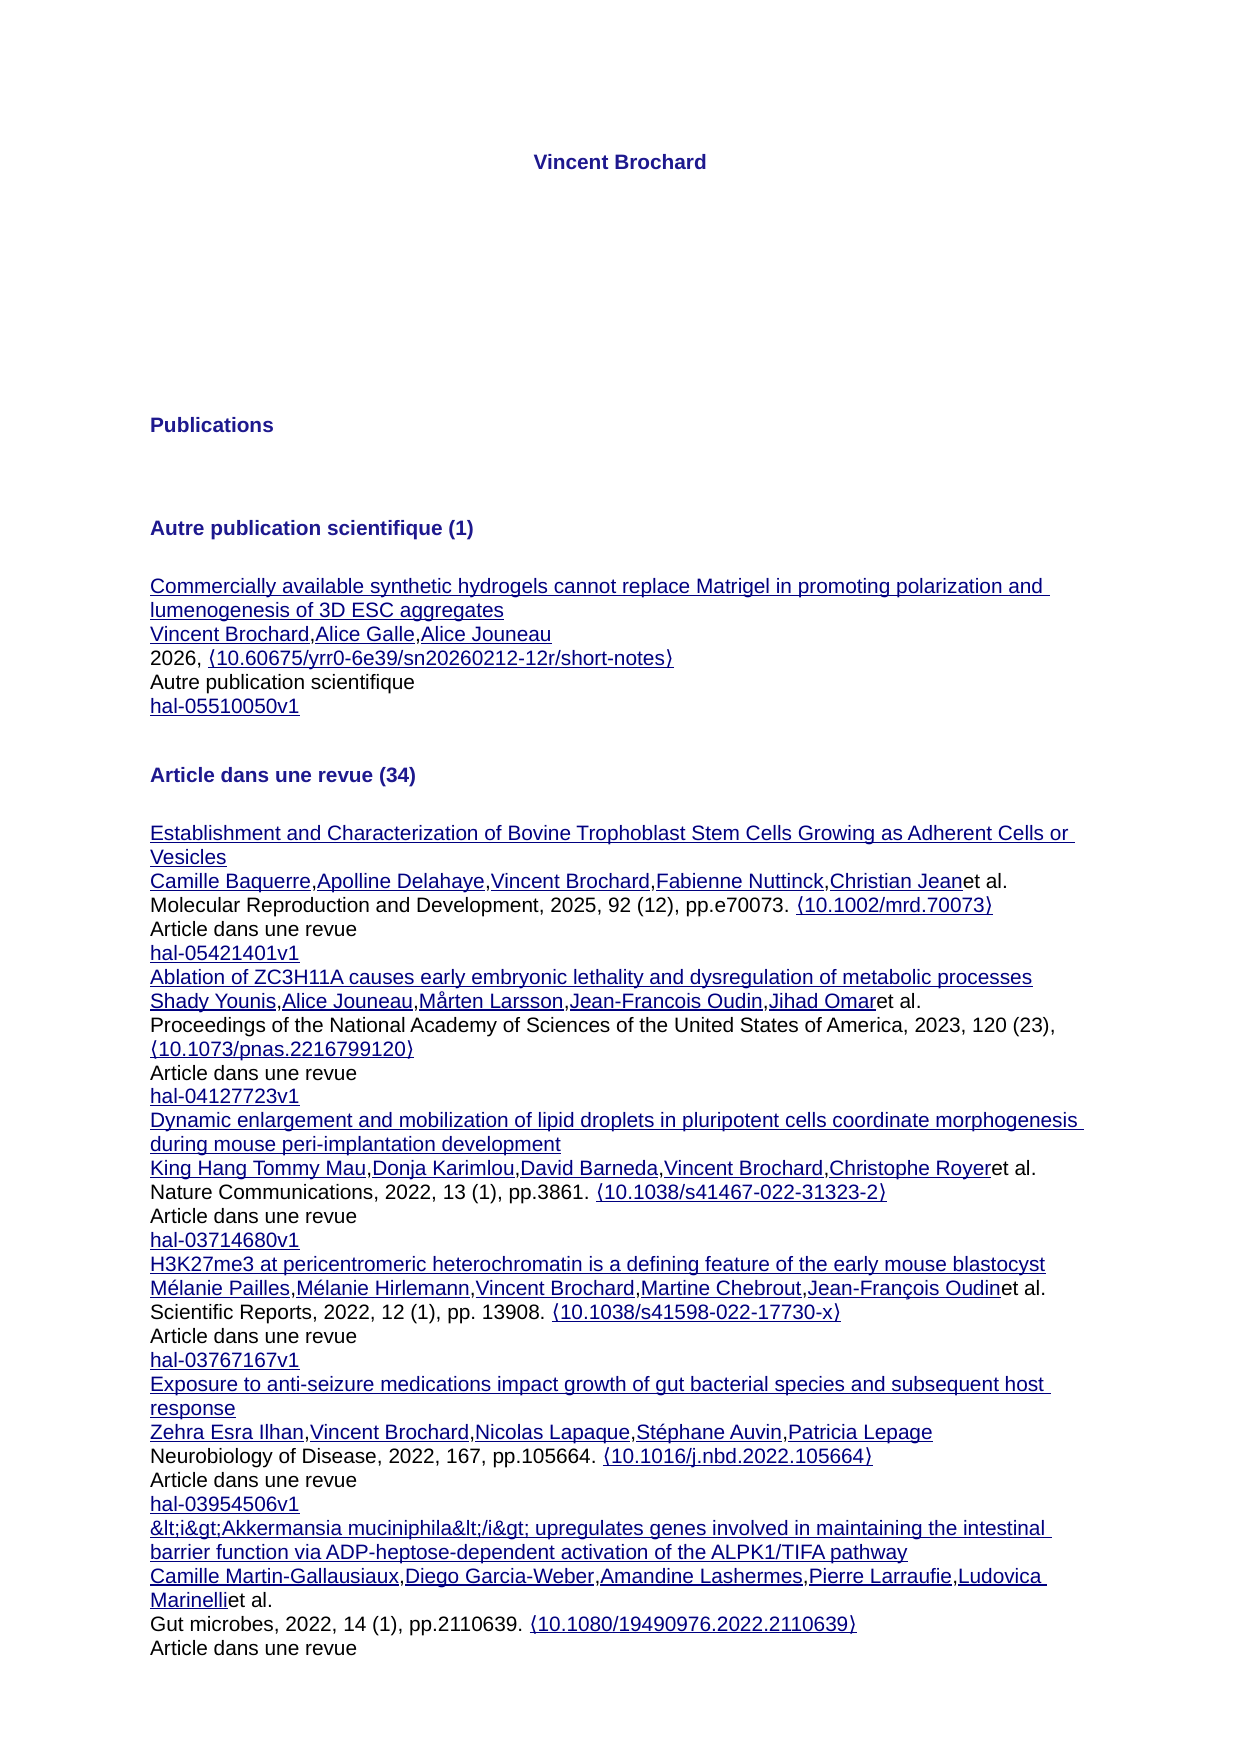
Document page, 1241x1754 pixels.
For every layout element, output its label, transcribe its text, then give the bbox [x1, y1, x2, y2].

table_header Commercially available synthetic hydrogels cannot replace Matrigel in promoting polarization and lumenogenesis of 3D ESC aggregates Vincent Brochard,Alice Galle,Alice Jouneau 2026, ⟨10.60675/yrr0-6e39/sn20260212-12r/short-notes⟩ Autre publication scientifique hal-05510050v1 [150, 574, 1090, 718]
table_cell &lt;i&gt;Akkermansia muciniphila&lt;/i&gt; upregulates genes involved in maintaining the intestinal barrier function via ADP-heptose-dependent activation of the ALPK1/TIFA pathway Camille Martin-Gallausiaux,Diego Garcia-Weber,Amandine Lashermes,Pierre Larraufie,Ludovica Marinelliet al. Gut microbes, 2022, 14 (1), pp.2110639. ⟨10.1080/19490976.2022.2110639⟩ Article dans une revue [150, 1516, 1090, 1659]
subtitle Autre publication scientifique (1) [150, 516, 1090, 539]
subtitle Publications [150, 412, 1090, 436]
subtitle Article dans une revue (34) [150, 762, 1090, 786]
table_cell H3K27me3 at pericentromeric heterochromatin is a defining feature of the early mouse blastocyst Mélanie Pailles,Mélanie Hirlemann,Vincent Brochard,Martine Chebrout,Jean-François Oudinet al. Scientific Reports, 2022, 12 (1), pp. 13908. ⟨10.1038/s41598-022-17730-x⟩ Article dans une revue hal-03767167v1 [150, 1252, 1090, 1372]
table_cell Dynamic enlargement and mobilization of lipid droplets in pluripotent cells coordinate morphogenesis during mouse peri-implantation development King Hang Tommy Mau,Donja Karimlou,David Barneda,Vincent Brochard,Christophe Royeret al. Nature Communications, 2022, 13 (1), pp.3861. ⟨10.1038/s41467-022-31323-2⟩ Article dans une revue hal-03714680v1 [150, 1108, 1090, 1252]
subtitle Vincent Brochard [150, 150, 1090, 174]
table_header Establishment and Characterization of Bovine Trophoblast Stem Cells Growing as Adherent Cells or Vesicles Camille Baquerre,Apolline Delahaye,Vincent Brochard,Fabienne Nuttinck,Christian Jeanet al. Molecular Reproduction and Development, 2025, 92 (12), pp.e70073. ⟨10.1002/mrd.70073⟩ Article dans une revue hal-05421401v1 [150, 821, 1090, 964]
table_cell Ablation of ZC3H11A causes early embryonic lethality and dysregulation of metabolic processes Shady Younis,Alice Jouneau,Mårten Larsson,Jean-Francois Oudin,Jihad Omaret al. Proceedings of the National Academy of Sciences of the United States of America, 2023, 120 (23), ⟨10.1073/pnas.2216799120⟩ Article dans une revue hal-04127723v1 [150, 965, 1090, 1108]
table_cell Exposure to anti-seizure medications impact growth of gut bacterial species and subsequent host response Zehra Esra Ilhan,Vincent Brochard,Nicolas Lapaque,Stéphane Auvin,Patricia Lepage Neurobiology of Disease, 2022, 167, pp.105664. ⟨10.1016/j.nbd.2022.105664⟩ Article dans une revue hal-03954506v1 [150, 1372, 1090, 1516]
